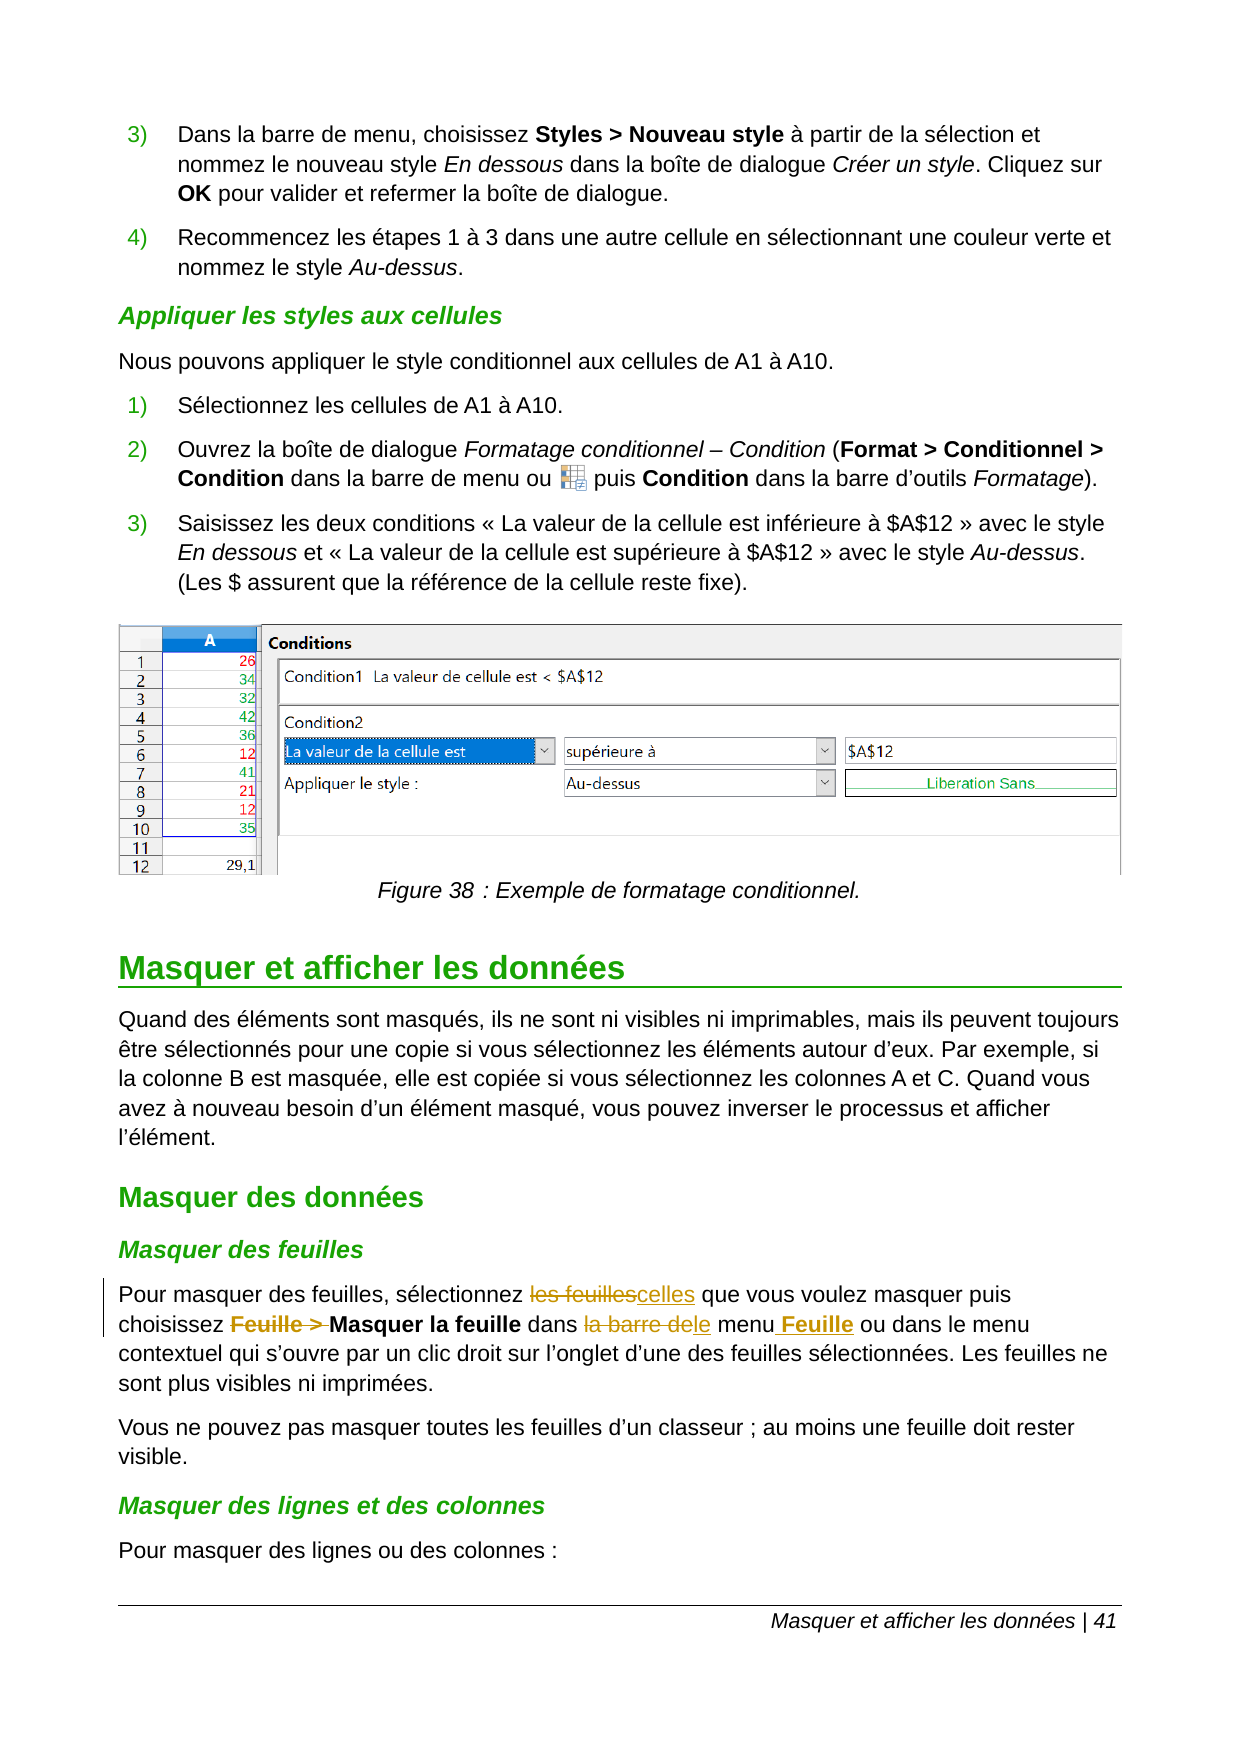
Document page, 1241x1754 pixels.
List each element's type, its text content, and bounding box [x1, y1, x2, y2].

list Dans la barre de menu, choisissez Styles > Nouveau style à partir de la sélection et nommez le nouveau style En dessous dans la boîte de dialogue Créer un style. Cliquez sur OK pour valider et refermer la boîte de dialogue. [148, 118, 1122, 207]
picture [558, 462, 588, 492]
subtitle Masquer des données [118, 1180, 1122, 1213]
subtitle Masquer des lignes et des colonnes [118, 1490, 1122, 1519]
subtitle Appliquer les styles aux cellules [118, 301, 1122, 330]
text Figure 38 : Exemple de formatage conditionnel. [118, 875, 1122, 904]
text Vous ne pouvez pas masquer toutes les feuilles d’un classeur ; au moins une feuille doit rester visible. [118, 1411, 1122, 1469]
list Recommencez les étapes 1 à 3 dans une autre cellule en sélectionnant une couleur verte et nommez le style Au-dessus. [148, 221, 1122, 280]
list Sélectionnez les cellules de A1 à A10. [148, 389, 1122, 418]
text Pour masquer des lignes ou des colonnes : [118, 1534, 1122, 1564]
text Nous pouvons appliquer le style conditionnel aux cellules de A1 à A10. [118, 345, 1122, 374]
list Ouvrez la boîte de dialogue Formatage conditionnel – Condition (Format > Conditionnel > Condition dans la barre de menu ou puis Condition dans la barre d’outils Formatage). [148, 433, 1122, 492]
subtitle Masquer et afficher les données [118, 948, 1122, 986]
subtitle Masquer des feuilles [118, 1234, 1122, 1263]
text Quand des éléments sont masqués, ils ne sont ni visibles ni imprimables, mais ils peuvent toujours être sélectionnés pour une copie si vous sélectionnez les éléments autour d’eux. Par exemple, si la colonne B est masquée, elle est copiée si vous sélectionnez les colonnes A et C. Quand vous avez à nouveau besoin d’un élément masqué, vous pouvez inverser le processus et afficher l’élément. [118, 1003, 1122, 1151]
picture [118, 624, 1123, 875]
text Pour masquer des feuilles, sélectionnez celles que vous voulez masquer puis choisissez Masquer la feuille dans le menu Feuille ou dans le menu contextuel qui s’ouvre par un clic droit sur l’onglet d’une des feuilles sélectionnées. Les feuilles ne sont plus visibles ni imprimées. [118, 1278, 1122, 1396]
list Saisissez les deux conditions « La valeur de la cellule est inférieure à $A$12 » avec le style En dessous et « La valeur de la cellule est supérieure à $A$12 » avec le style Au-dessus. (Les $ assurent que la référence de la cellule reste fixe). [148, 507, 1122, 595]
